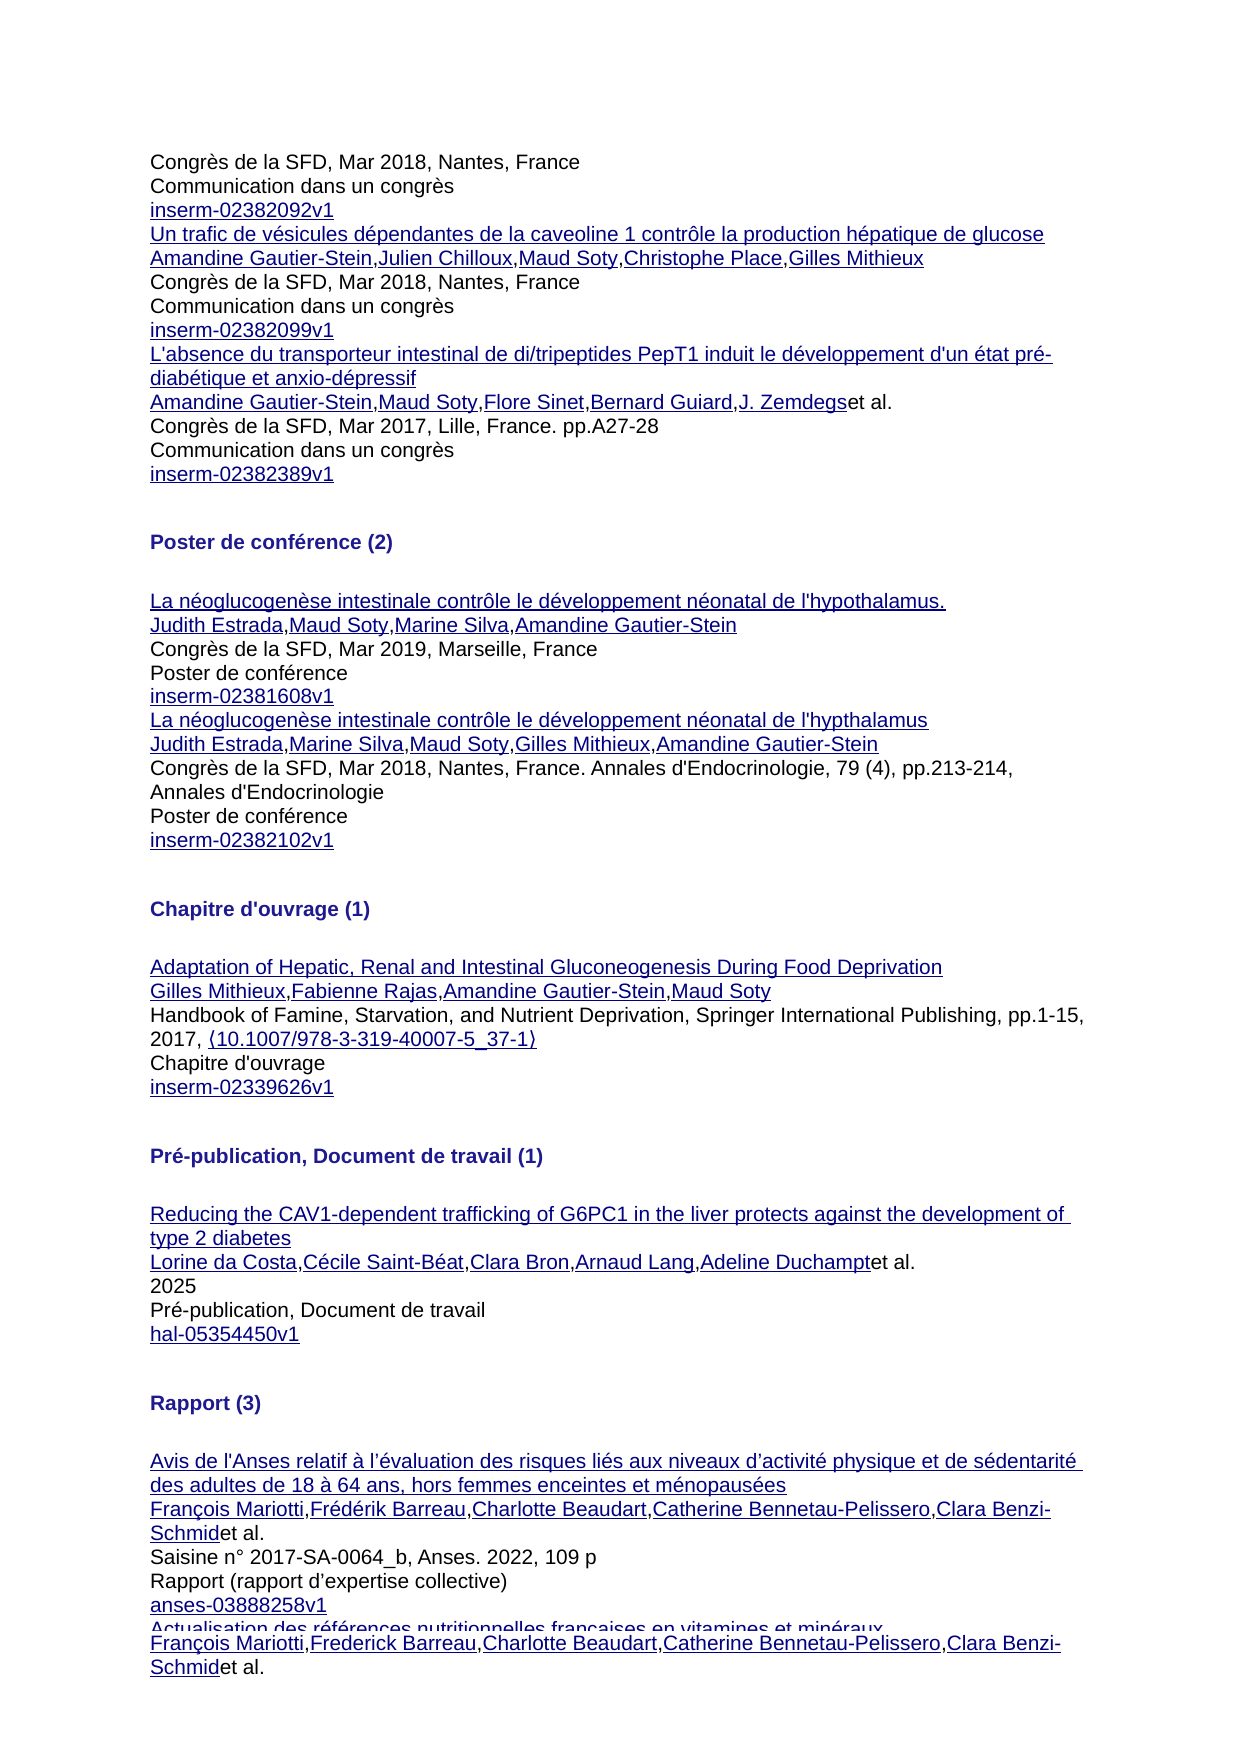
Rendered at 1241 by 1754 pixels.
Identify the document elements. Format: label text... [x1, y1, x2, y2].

table_cell Un trafic de vésicules dépendantes de la caveoline 1 contrôle la production hépatique de glucose Amandine Gautier-Stein,Julien Chilloux,Maud Soty,Christophe Place,Gilles Mithieux Congrès de la SFD, Mar 2018, Nantes, France Communication dans un congrès inserm-02382099v1 [150, 222, 1090, 342]
table_cell Congrès de la SFD, Mar 2018, Nantes, France Communication dans un congrès inserm-02382092v1 [150, 150, 1090, 222]
table_cell La néoglucogenèse intestinale contrôle le développement néonatal de l'hypthalamus Judith Estrada,Marine Silva,Maud Soty,Gilles Mithieux,Amandine Gautier-Stein Congrès de la SFD, Mar 2018, Nantes, France. Annales d'Endocrinologie, 79 (4), pp.213-214, Annales d'Endocrinologie Poster de conférence inserm-02382102v1 [150, 708, 1090, 852]
subtitle Pré-publication, Document de travail (1) [150, 1144, 1090, 1168]
table_header Reducing the CAV1-dependent trafficking of G6PC1 in the liver protects against the development of type 2 diabetes Lorine da Costa,Cécile Saint-Béat,Clara Bron,Arnaud Lang,Adeline Duchamptet al. 2025 Pré-publication, Document de travail hal-05354450v1 [150, 1202, 1090, 1346]
subtitle Chapitre d'ouvrage (1) [150, 897, 1090, 921]
table_header Avis de l'Anses relatif à l’évaluation des risques liés aux niveaux d’activité physique et de sédentarité des adultes de 18 à 64 ans, hors femmes enceintes et ménopausées François Mariotti,Frédérik Barreau,Charlotte Beaudart,Catherine Bennetau-Pelissero,Clara Benzi-Schmidet al. Saisine n° 2017-SA-0064_b, Anses. 2022, 109 p Rapport (rapport d’expertise collective) anses-03888258v1 [150, 1449, 1090, 1617]
table_cell Actualisation des références nutritionnelles françaises en vitamines et minéraux François Mariotti,Frederick Barreau,Charlotte Beaudart,Catherine Bennetau-Pelissero,Clara Benzi-Schmidet al. [150, 1617, 1090, 1679]
table_header Adaptation of Hepatic, Renal and Intestinal Gluconeogenesis During Food Deprivation Gilles Mithieux,Fabienne Rajas,Amandine Gautier-Stein,Maud Soty Handbook of Famine, Starvation, and Nutrient Deprivation, Springer International Publishing, pp.1-15, 2017, ⟨10.1007/978-3-319-40007-5_37-1⟩ Chapitre d'ouvrage inserm-02339626v1 [150, 955, 1090, 1099]
table_cell L'absence du transporteur intestinal de di/tripeptides PepT1 induit le développement d'un état pré-diabétique et anxio-dépressif Amandine Gautier-Stein,Maud Soty,Flore Sinet,Bernard Guiard,J. Zemdegset al. Congrès de la SFD, Mar 2017, Lille, France. pp.A27-28 Communication dans un congrès inserm-02382389v1 [150, 342, 1090, 485]
subtitle Rapport (3) [150, 1391, 1090, 1414]
subtitle Poster de conférence (2) [150, 530, 1090, 554]
table_header La néoglucogenèse intestinale contrôle le développement néonatal de l'hypothalamus. Judith Estrada,Maud Soty,Marine Silva,Amandine Gautier-Stein Congrès de la SFD, Mar 2019, Marseille, France Poster de conférence inserm-02381608v1 [150, 589, 1090, 708]
